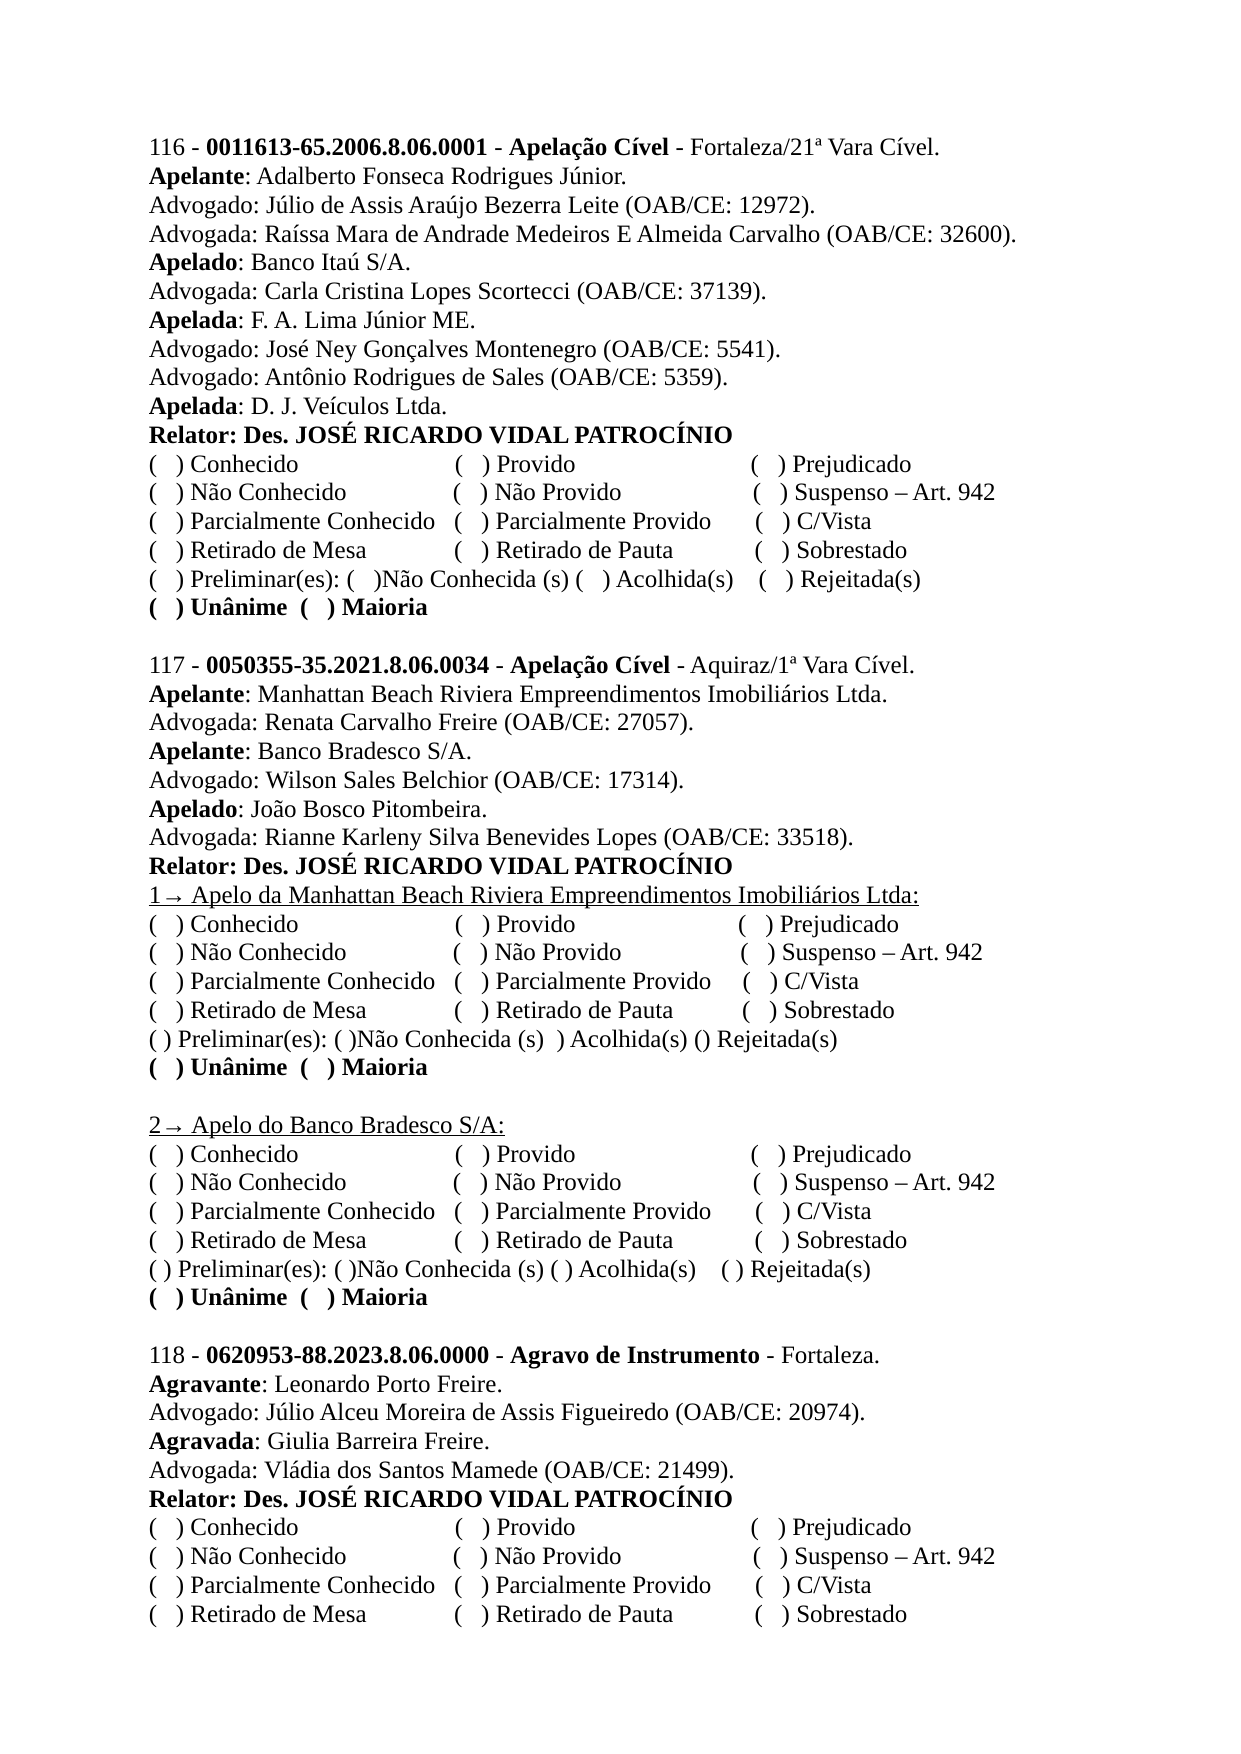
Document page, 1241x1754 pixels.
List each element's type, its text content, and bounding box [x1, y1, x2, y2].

text Advogada: Raíssa Mara de Andrade Medeiros E Almeida Carvalho (OAB/CE: 32600). [148, 219, 1141, 247]
text Agravante: Leonardo Porto Freire. [148, 1369, 1141, 1397]
text ( ) Conhecido ( ) Provido ( ) Prejudicado [148, 1512, 1141, 1541]
text ( ) Unânime ( ) Maioria [148, 1282, 1158, 1311]
text Advogado: Júlio Alceu Moreira de Assis Figueiredo (OAB/CE: 20974). [148, 1397, 1141, 1426]
text 116 - 0011613-65.2006.8.06.0001 - Apelação Cível - Fortaleza/21ª Vara Cível. [148, 132, 1141, 161]
text Advogado: Wilson Sales Belchior (OAB/CE: 17314). [148, 765, 1141, 794]
text Advogado: Júlio de Assis Araújo Bezerra Leite (OAB/CE: 12972). [148, 190, 1141, 219]
text Apelante: Banco Bradesco S/A. [148, 736, 1141, 765]
text Advogada: Vládia dos Santos Mamede (OAB/CE: 21499). [148, 1455, 1141, 1484]
text ( ) Não Conhecido ( ) Não Provido ( ) Suspenso – Art. 942 [148, 937, 1158, 966]
text Apelante: Adalberto Fonseca Rodrigues Júnior. [148, 161, 1141, 190]
text ( ) Conhecido ( ) Provido ( ) Prejudicado [148, 909, 1141, 937]
text Advogada: Carla Cristina Lopes Scortecci (OAB/CE: 37139). [148, 276, 1141, 305]
text Relator: Des. JOSÉ RICARDO VIDAL PATROCÍNIO [148, 420, 1141, 449]
text ( ) Preliminar(es): ( )Não Conhecida (s) ) Acolhida(s) () Rejeitada(s) [148, 1024, 1158, 1052]
text 117 - 0050355-35.2021.8.06.0034 - Apelação Cível - Aquiraz/1ª Vara Cível. [148, 650, 1141, 679]
text ( ) Retirado de Mesa ( ) Retirado de Pauta ( ) Sobrestado [148, 1599, 1158, 1627]
text Apelada: F. A. Lima Júnior ME. [148, 305, 1141, 334]
text Apelado: João Bosco Pitombeira. [148, 794, 1141, 822]
text Advogado: José Ney Gonçalves Montenegro (OAB/CE: 5541). [148, 334, 1141, 362]
text ( ) Não Conhecido ( ) Não Provido ( ) Suspenso – Art. 942 [148, 1541, 1158, 1570]
text ( ) Conhecido ( ) Provido ( ) Prejudicado [148, 1139, 1141, 1167]
text Relator: Des. JOSÉ RICARDO VIDAL PATROCÍNIO [148, 851, 1141, 880]
text Apelada: D. J. Veículos Ltda. [148, 391, 1141, 420]
text ( ) Retirado de Mesa ( ) Retirado de Pauta ( ) Sobrestado [148, 1225, 1158, 1254]
text ( ) Parcialmente Conhecido ( ) Parcialmente Provido ( ) C/Vista [148, 506, 1158, 535]
text ( ) Retirado de Mesa ( ) Retirado de Pauta ( ) Sobrestado [148, 995, 1158, 1024]
text ( ) Preliminar(es): ( )Não Conhecida (s) ( ) Acolhida(s) ( ) Rejeitada(s) [148, 564, 1158, 592]
text 1→ Apelo da Manhattan Beach Riviera Empreendimentos Imobiliários Ltda: [148, 880, 1141, 909]
text ( ) Retirado de Mesa ( ) Retirado de Pauta ( ) Sobrestado [148, 535, 1158, 564]
text ( ) Parcialmente Conhecido ( ) Parcialmente Provido ( ) C/Vista [148, 966, 1158, 995]
text ( ) Parcialmente Conhecido ( ) Parcialmente Provido ( ) C/Vista [148, 1196, 1158, 1225]
text Advogada: Rianne Karleny Silva Benevides Lopes (OAB/CE: 33518). [148, 822, 1141, 851]
text ( ) Não Conhecido ( ) Não Provido ( ) Suspenso – Art. 942 [148, 477, 1158, 506]
text Apelante: Manhattan Beach Riviera Empreendimentos Imobiliários Ltda. [148, 679, 1141, 707]
text Advogada: Renata Carvalho Freire (OAB/CE: 27057). [148, 707, 1141, 736]
text 118 - 0620953-88.2023.8.06.0000 - Agravo de Instrumento - Fortaleza. [148, 1340, 1141, 1369]
text Apelado: Banco Itaú S/A. [148, 247, 1141, 276]
text ( ) Unânime ( ) Maioria [148, 1052, 1158, 1081]
text ( ) Conhecido ( ) Provido ( ) Prejudicado [148, 449, 1141, 477]
text ( ) Não Conhecido ( ) Não Provido ( ) Suspenso – Art. 942 [148, 1167, 1158, 1196]
text ( ) Preliminar(es): ( )Não Conhecida (s) ( ) Acolhida(s) ( ) Rejeitada(s) [148, 1254, 1158, 1282]
text Advogado: Antônio Rodrigues de Sales (OAB/CE: 5359). [148, 362, 1141, 391]
text ( ) Parcialmente Conhecido ( ) Parcialmente Provido ( ) C/Vista [148, 1570, 1158, 1599]
text ( ) Unânime ( ) Maioria [148, 592, 1158, 621]
text 2→ Apelo do Banco Bradesco S/A: [148, 1110, 1141, 1139]
text Agravada: Giulia Barreira Freire. [148, 1426, 1141, 1455]
text Relator: Des. JOSÉ RICARDO VIDAL PATROCÍNIO [148, 1484, 1141, 1512]
